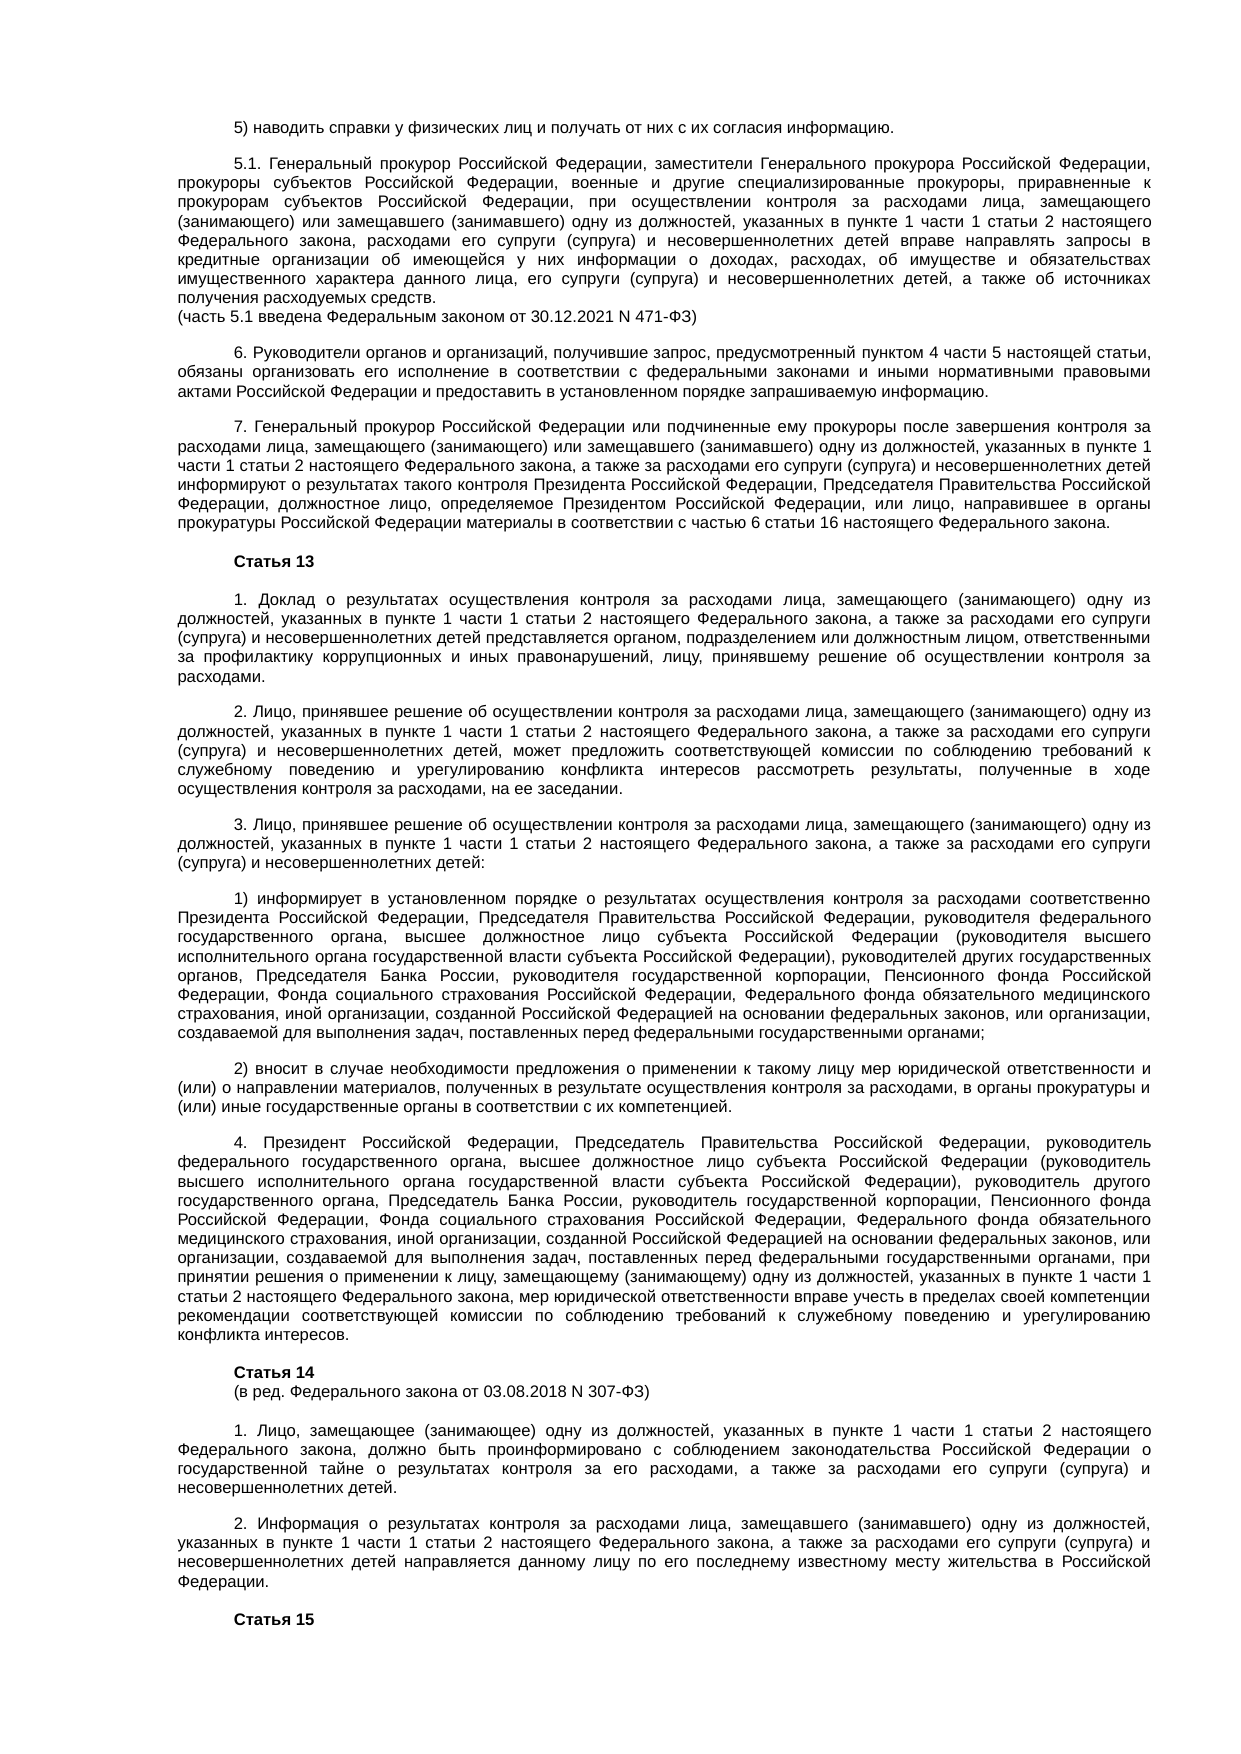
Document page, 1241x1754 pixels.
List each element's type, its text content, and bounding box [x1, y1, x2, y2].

text 5.1. Генеральный прокурор Российской Федерации, заместители Генерального прокурора Российской Федерации, прокуроры субъектов Российской Федерации, военные и другие специализированные прокуроры, приравненные к прокурорам субъектов Российской Федерации, при осуществлении контроля за расходами лица, замещающего (занимающего) или замещавшего (занимавшего) одну из должностей, указанных в пункте 1 части 1 статьи 2 настоящего Федерального закона, расходами его супруги (супруга) и несовершеннолетних детей вправе направлять запросы в кредитные организации об имеющейся у них информации о доходах, расходах, об имуществе и обязательствах имущественного характера данного лица, его супруги (супруга) и несовершеннолетних детей, а также об источниках получения расходуемых средств. [177, 154, 1152, 307]
text 5) наводить справки у физических лиц и получать от них с их согласия информацию. [177, 118, 1152, 137]
text 7. Генеральный прокурор Российской Федерации или подчиненные ему прокуроры после завершения контроля за расходами лица, замещающего (занимающего) или замещавшего (занимавшего) одну из должностей, указанных в пункте 1 части 1 статьи 2 настоящего Федерального закона, а также за расходами его супруги (супруга) и несовершеннолетних детей информируют о результатах такого контроля Президента Российской Федерации, Председателя Правительства Российской Федерации, должностное лицо, определяемое Президентом Российской Федерации, или лицо, направившее в органы прокуратуры Российской Федерации материалы в соответствии с частью 6 статьи 16 настоящего Федерального закона. [177, 417, 1152, 532]
text 1. Доклад о результатах осуществления контроля за расходами лица, замещающего (занимающего) одну из должностей, указанных в пункте 1 части 1 статьи 2 настоящего Федерального закона, а также за расходами его супруги (супруга) и несовершеннолетних детей представляется органом, подразделением или должностным лицом, ответственными за профилактику коррупционных и иных правонарушений, лицу, принявшему решение об осуществлении контроля за расходами. [177, 590, 1152, 686]
text 2) вносит в случае необходимости предложения о применении к такому лицу мер юридической ответственности и (или) о направлении материалов, полученных в результате осуществления контроля за расходами, в органы прокуратуры и (или) иные государственные органы в соответствии с их компетенцией. [177, 1059, 1152, 1116]
text 2. Информация о результатах контроля за расходами лица, замещавшего (занимавшего) одну из должностей, указанных в пункте 1 части 1 статьи 2 настоящего Федерального закона, а также за расходами его супруги (супруга) и несовершеннолетних детей направляется данному лицу по его последнему известному месту жительства в Российской Федерации. [177, 1514, 1152, 1591]
text 1. Лицо, замещающее (занимающее) одну из должностей, указанных в пункте 1 части 1 статьи 2 настоящего Федерального закона, должно быть проинформировано с соблюдением законодательства Российской Федерации о государственной тайне о результатах контроля за его расходами, а также за расходами его супруги (супруга) и несовершеннолетних детей. [177, 1421, 1152, 1497]
text 3. Лицо, принявшее решение об осуществлении контроля за расходами лица, замещающего (занимающего) одну из должностей, указанных в пункте 1 части 1 статьи 2 настоящего Федерального закона, а также за расходами его супруги (супруга) и несовершеннолетних детей: [177, 815, 1152, 872]
text 6. Руководители органов и организаций, получившие запрос, предусмотренный пунктом 4 части 5 настоящей статьи, обязаны организовать его исполнение в соответствии с федеральными законами и иными нормативными правовыми актами Российской Федерации и предоставить в установленном порядке запрашиваемую информацию. [177, 343, 1152, 401]
text 2. Лицо, принявшее решение об осуществлении контроля за расходами лица, замещающего (занимающего) одну из должностей, указанных в пункте 1 части 1 статьи 2 настоящего Федерального закона, а также за расходами его супруги (супруга) и несовершеннолетних детей, может предложить соответствующей комиссии по соблюдению требований к служебному поведению и урегулированию конфликта интересов рассмотреть результаты, полученные в ходе осуществления контроля за расходами, на ее заседании. [177, 702, 1152, 798]
text 1) информирует в установленном порядке о результатах осуществления контроля за расходами соответственно Президента Российской Федерации, Председателя Правительства Российской Федерации, руководителя федерального государственного органа, высшее должностное лицо субъекта Российской Федерации (руководителя высшего исполнительного органа государственной власти субъекта Российской Федерации), руководителей других государственных органов, Председателя Банка России, руководителя государственной корпорации, Пенсионного фонда Российской Федерации, Фонда социального страхования Российской Федерации, Федерального фонда обязательного медицинского страхования, иной организации, созданной Российской Федерацией на основании федеральных законов, или организации, создаваемой для выполнения задач, поставленных перед федеральными государственными органами; [177, 889, 1152, 1042]
text Статья 15 [177, 1610, 1152, 1629]
text 4. Президент Российской Федерации, Председатель Правительства Российской Федерации, руководитель федерального государственного органа, высшее должностное лицо субъекта Российской Федерации (руководитель высшего исполнительного органа государственной власти субъекта Российской Федерации), руководитель другого государственного органа, Председатель Банка России, руководитель государственной корпорации, Пенсионного фонда Российской Федерации, Фонда социального страхования Российской Федерации, Федерального фонда обязательного медицинского страхования, иной организации, созданной Российской Федерацией на основании федеральных законов, или организации, создаваемой для выполнения задач, поставленных перед федеральными государственными органами, при принятии решения о применении к лицу, замещающему (занимающему) одну из должностей, указанных в пункте 1 части 1 статьи 2 настоящего Федерального закона, мер юридической ответственности вправе учесть в пределах своей компетенции рекомендации соответствующей комиссии по соблюдению требований к служебному поведению и урегулированию конфликта интересов. [177, 1133, 1152, 1344]
text (часть 5.1 введена Федеральным законом от 30.12.2021 N 471-ФЗ) [177, 307, 1152, 326]
text Статья 13 [177, 551, 1152, 571]
text Статья 14 [177, 1363, 1152, 1382]
text (в ред. Федерального закона от 03.08.2018 N 307-ФЗ) [177, 1382, 1152, 1401]
